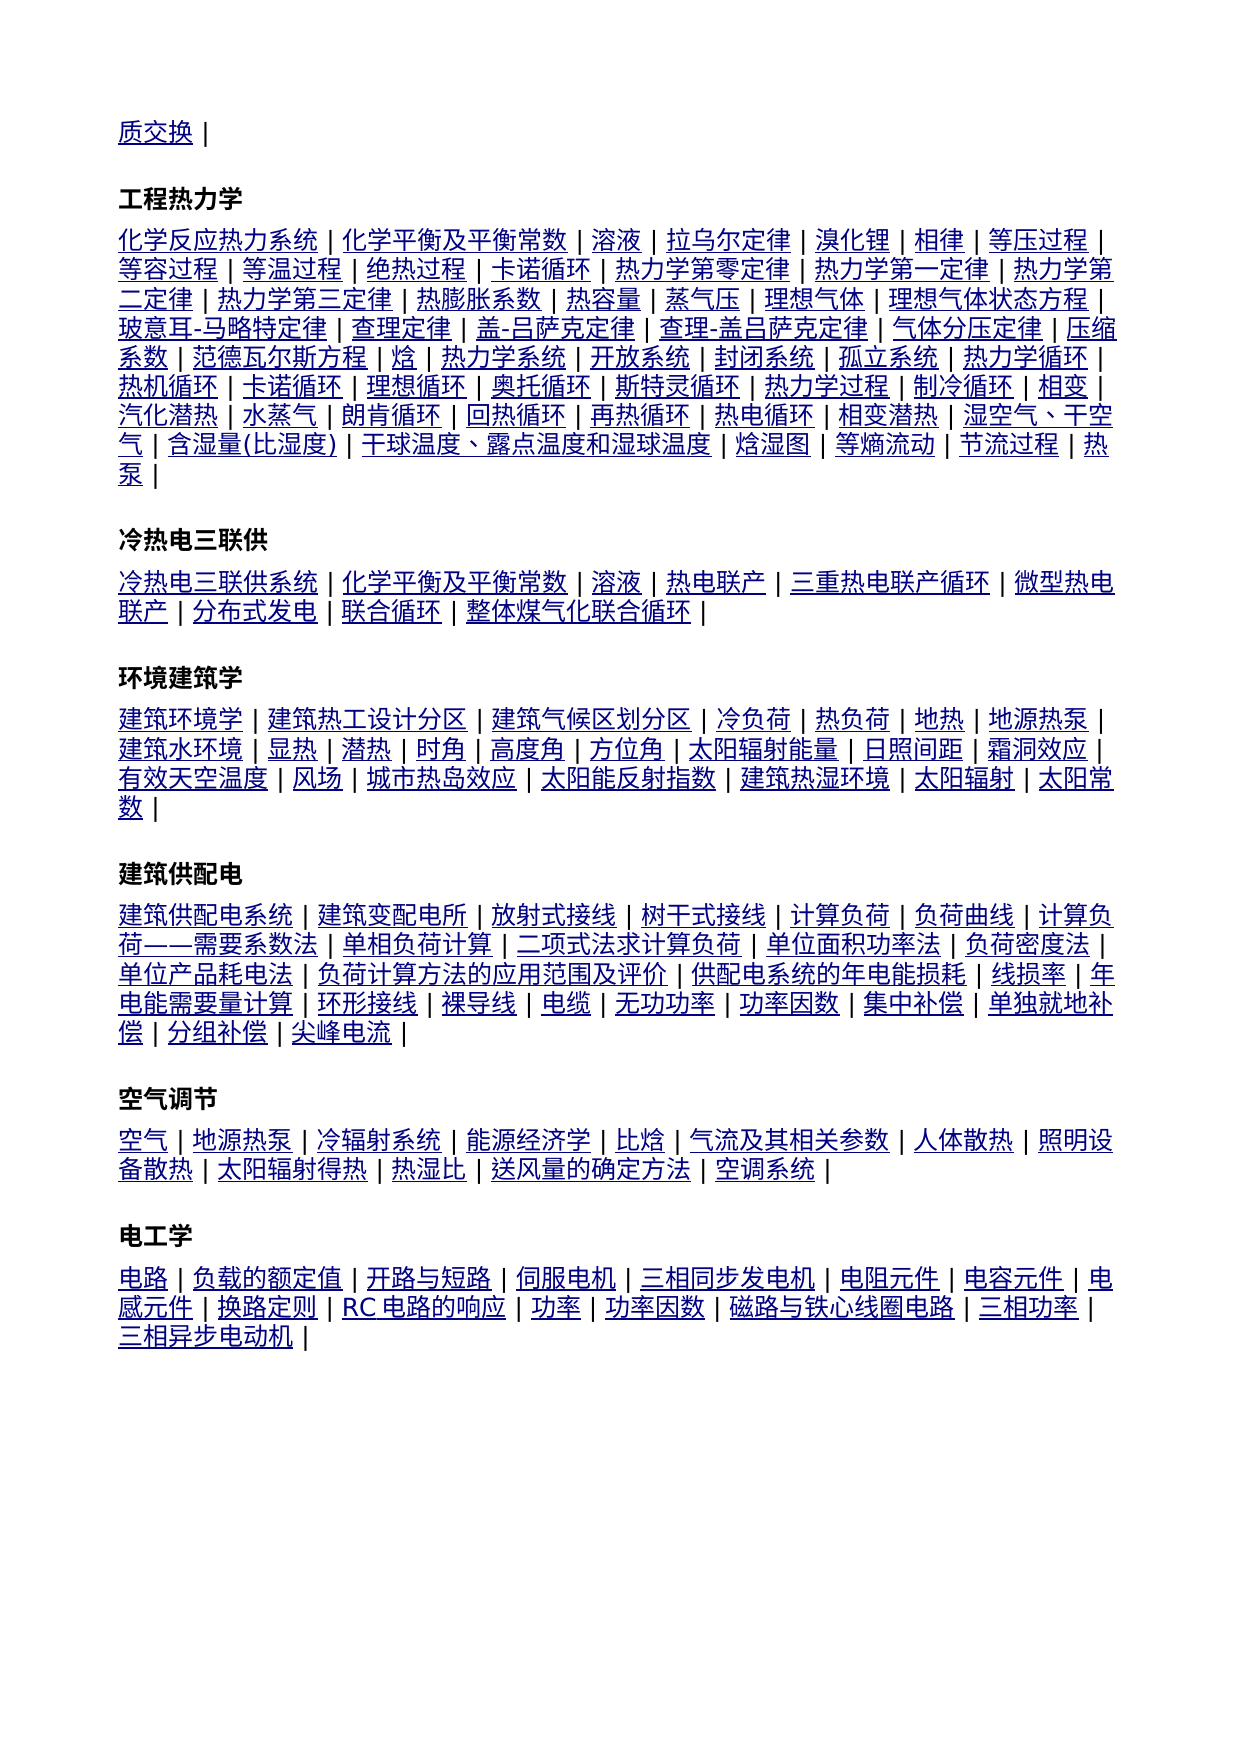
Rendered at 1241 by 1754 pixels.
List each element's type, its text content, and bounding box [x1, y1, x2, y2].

text 冷热电三联供系统 | 化学平衡及平衡常数 | 溶液 | 热电联产 | 三重热电联产循环 | 微型热电联产 | 分布式发电 | 联合循环 | 整体煤气化联合循环 | [118, 568, 1122, 626]
text 化学反应热力系统 | 化学平衡及平衡常数 | 溶液 | 拉乌尔定律 | 溴化锂 | 相律 | 等压过程 | 等容过程 | 等温过程 | 绝热过程 | 卡诺循环 | 热力学第零定律 | 热力学第一定律 | 热力学第二定律 | 热力学第三定律 | 热膨胀系数 | 热容量 | 蒸气压 | 理想气体 | 理想气体状态方程 | 玻意耳-马略特定律 | 查理定律 | 盖-吕萨克定律 | 查理-盖吕萨克定律 | 气体分压定律 | 压缩系数 | 范德瓦尔斯方程 | 焓 | 热力学系统 | 开放系统 | 封闭系统 | 孤立系统 | 热力学循环 | 热机循环 | 卡诺循环 | 理想循环 | 奥托循环 | 斯特灵循环 | 热力学过程 | 制冷循环 | 相变 | 汽化潜热 | 水蒸气 | 朗肯循环 | 回热循环 | 再热循环 | 热电循环 | 相变潜热 | 湿空气、干空气 | 含湿量(比湿度) | 干球温度、露点温度和湿球温度 | 焓湿图 | 等熵流动 | 节流过程 | 热泵 | [118, 226, 1122, 489]
text 质交换 | [118, 118, 1122, 147]
text 空气 | 地源热泵 | 冷辐射系统 | 能源经济学 | 比焓 | 气流及其相关参数 | 人体散热 | 照明设备散热 | 太阳辐射得热 | 热湿比 | 送风量的确定方法 | 空调系统 | [118, 1126, 1122, 1185]
subtitle 冷热电三联供 [118, 526, 1122, 556]
subtitle 电工学 [118, 1222, 1122, 1251]
subtitle 空气调节 [118, 1085, 1122, 1114]
subtitle 建筑供配电 [118, 860, 1122, 889]
text 建筑环境学 | 建筑热工设计分区 | 建筑气候区划分区 | 冷负荷 | 热负荷 | 地热 | 地源热泵 | 建筑水环境 | 显热 | 潜热 | 时角 | 高度角 | 方位角 | 太阳辐射能量 | 日照间距 | 霜洞效应 | 有效天空温度 | 风场 | 城市热岛效应 | 太阳能反射指数 | 建筑热湿环境 | 太阳辐射 | 太阳常数 | [118, 706, 1122, 822]
text 电路 | 负载的额定值 | 开路与短路 | 伺服电机 | 三相同步发电机 | 电阻元件 | 电容元件 | 电感元件 | 换路定则 | RC电路的响应 | 功率 | 功率因数 | 磁路与铁心线圈电路 | 三相功率 | 三相异步电动机 | [118, 1264, 1122, 1351]
text 建筑供配电系统 | 建筑变配电所 | 放射式接线 | 树干式接线 | 计算负荷 | 负荷曲线 | 计算负荷——需要系数法 | 单相负荷计算 | 二项式法求计算负荷 | 单位面积功率法 | 负荷密度法 | 单位产品耗电法 | 负荷计算方法的应用范围及评价 | 供配电系统的年电能损耗 | 线损率 | 年电能需要量计算 | 环形接线 | 裸导线 | 电缆 | 无功功率 | 功率因数 | 集中补偿 | 单独就地补偿 | 分组补偿 | 尖峰电流 | [118, 901, 1122, 1047]
subtitle 工程热力学 [118, 185, 1122, 214]
subtitle 环境建筑学 [118, 664, 1122, 693]
